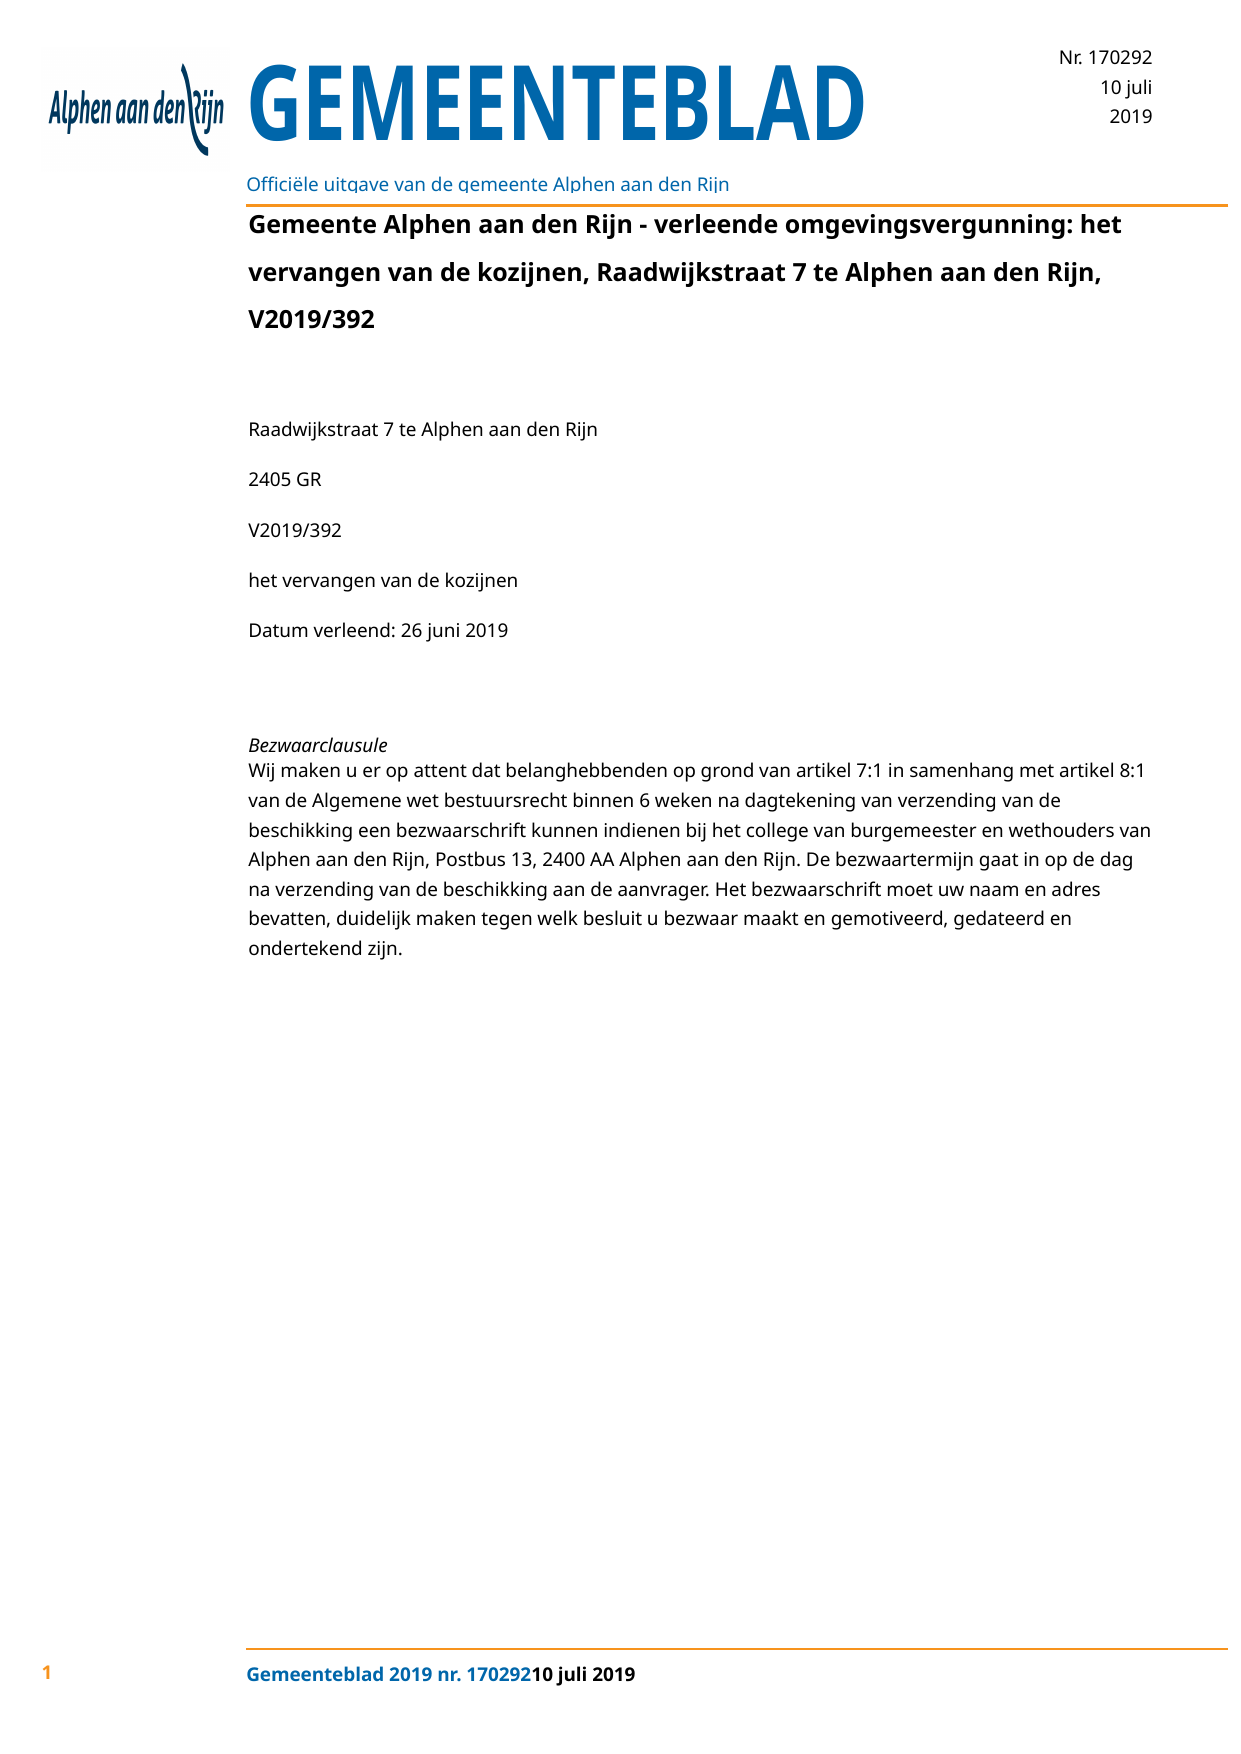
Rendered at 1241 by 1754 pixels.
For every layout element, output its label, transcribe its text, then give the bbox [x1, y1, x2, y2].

text Raadwijkstraat 7 te Alphen aan den Rijn [248, 416, 1152, 442]
text Wij maken u er op attent dat belanghebbenden op grond van artikel 7:1 in samenhang met artikel 8:1 van de Algemene wet bestuursrecht binnen 6 weken na dagtekening van verzending van de beschikking een bezwaarschrift kunnen indienen bij het college van burgemeester en wethouders van Alphen aan den Rijn, Postbus 13, 2400 AA Alphen aan den Rijn. De bezwaartermijn gaat in op de dag na verzending van de beschikking aan de aanvrager. Het bezwaarschrift moet uw naam en adres bevatten, duidelijk maken tegen welk besluit u bezwaar maakt en gemotiveerd, gedateerd en ondertekend zijn. [248, 758, 1152, 961]
text V2019/392 [248, 517, 1152, 542]
text Bezwaarclausule [248, 732, 1152, 758]
text Gemeente Alphen aan den Rijn - verleende omgevingsvergunning: het vervangen van de kozijnen, Raadwijkstraat 7 te Alphen aan den Rijn, V2019/392 [248, 207, 1152, 336]
text het vervangen van de kozijnen [248, 567, 1152, 593]
text Datum verleend: 26 juni 2019 [248, 618, 1152, 643]
picture [41, 47, 231, 172]
text 2405 GR [248, 466, 1152, 492]
